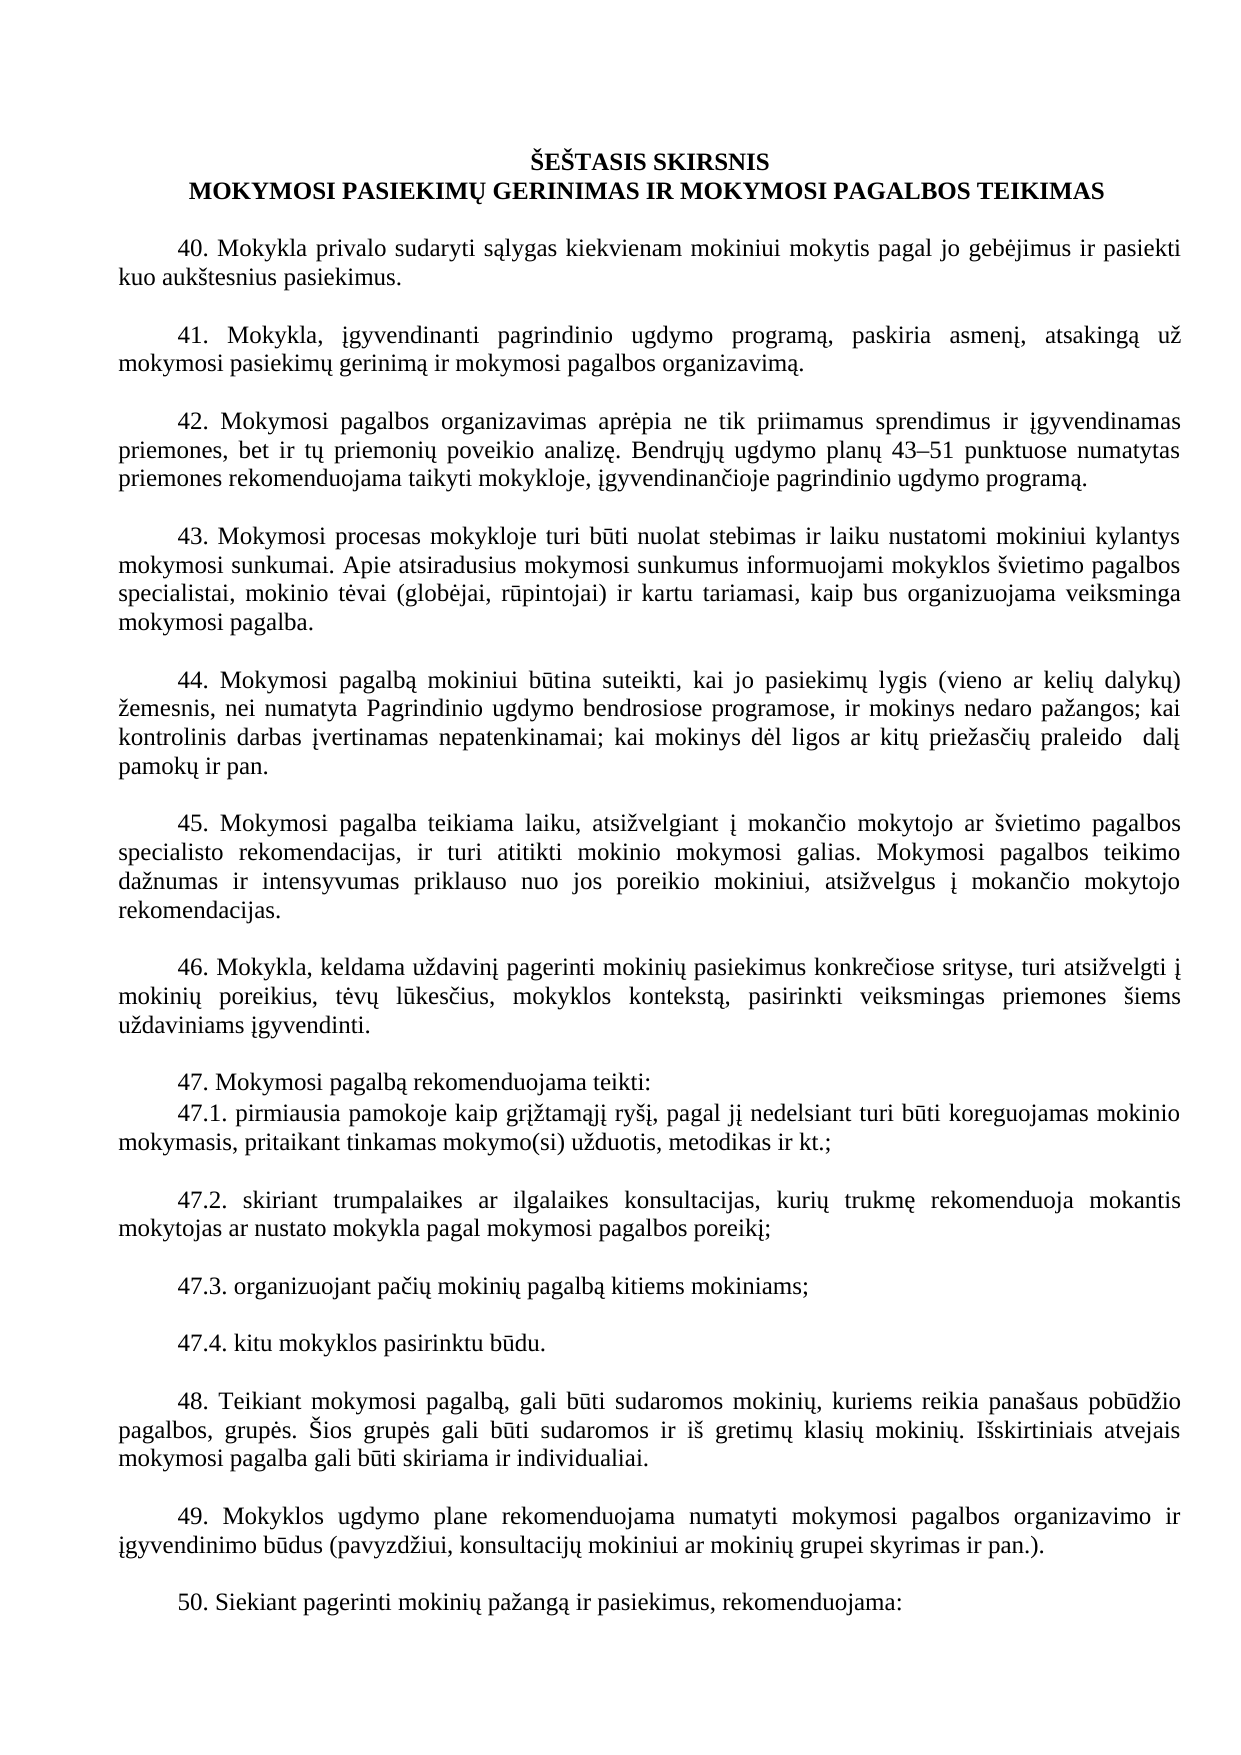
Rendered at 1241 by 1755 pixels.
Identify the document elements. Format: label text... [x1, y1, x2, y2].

text 47.3. organizuojant pačių mokinių pagalbą kitiems mokiniams; [118, 1271, 1182, 1300]
text 48. Teikiant mokymosi pagalbą, gali būti sudaromos mokinių, kuriems reikia panašaus pobūdžio pagalbos, grupės. Šios grupės gali būti sudaromos ir iš gretimų klasių mokinių. Išskirtiniais atvejais mokymosi pagalba gali būti skiriama ir individualiai. [118, 1386, 1182, 1472]
text 42. Mokymosi pagalbos organizavimas aprėpia ne tik priimamus sprendimus ir įgyvendinamas priemones, bet ir tų priemonių poveikio analizę. Bendrųjų ugdymo planų 43–51 punktuose numatytas priemones rekomenduojama taikyti mokykloje, įgyvendinančioje pagrindinio ugdymo programą. [118, 406, 1182, 492]
text 47.1. pirmiausia pamokoje kaip grįžtamąjį ryšį, pagal jį nedelsiant turi būti koreguojamas mokinio mokymasis, pritaikant tinkamas mokymo(si) užduotis, metodikas ir kt.; [118, 1098, 1182, 1156]
text 49. Mokyklos ugdymo plane rekomenduojama numatyti mokymosi pagalbos organizavimo ir įgyvendinimo būdus (pavyzdžiui, konsultacijų mokiniui ar mokinių grupei skyrimas ir pan.). [118, 1501, 1182, 1558]
text 46. Mokykla, keldama uždavinį pagerinti mokinių pasiekimus konkrečiose srityse, turi atsižvelgti į mokinių poreikius, tėvų lūkesčius, mokyklos kontekstą, pasirinkti veiksmingas priemones šiems uždaviniams įgyvendinti. [118, 952, 1182, 1038]
text 41. Mokykla, įgyvendinanti pagrindinio ugdymo programą, paskiria asmenį, atsakingą už mokymosi pasiekimų gerinimą ir mokymosi pagalbos organizavimą. [118, 320, 1182, 377]
text 40. Mokykla privalo sudaryti sąlygas kiekvienam mokiniui mokytis pagal jo gebėjimus ir pasiekti kuo aukštesnius pasiekimus. [118, 233, 1182, 291]
text 47.4. kitu mokyklos pasirinktu būdu. [118, 1328, 1182, 1357]
text 50. Siekiant pagerinti mokinių pažangą ir pasiekimus, rekomenduojama: [118, 1587, 1182, 1616]
text 47. Mokymosi pagalbą rekomenduojama teikti: [118, 1067, 1182, 1096]
text 45. Mokymosi pagalba teikiama laiku, atsižvelgiant į mokančio mokytojo ar švietimo pagalbos specialisto rekomendacijas, ir turi atitikti mokinio mokymosi galias. Mokymosi pagalbos teikimo dažnumas ir intensyvumas priklauso nuo jos poreikio mokiniui, atsižvelgus į mokančio mokytojo rekomendacijas. [118, 808, 1182, 923]
text 43. Mokymosi procesas mokykloje turi būti nuolat stebimas ir laiku nustatomi mokiniui kylantys mokymosi sunkumai. Apie atsiradusius mokymosi sunkumus informuojami mokyklos švietimo pagalbos specialistai, mokinio tėvai (globėjai, rūpintojai) ir kartu tariamasi, kaip bus organizuojama veiksminga mokymosi pagalba. [118, 521, 1182, 636]
text 47.2. skiriant trumpalaikes ar ilgalaikes konsultacijas, kurių trukmę rekomenduoja mokantis mokytojas ar nustato mokykla pagal mokymosi pagalbos poreikį; [118, 1185, 1182, 1242]
text ŠEŠTASIS SKIRSNIS [118, 147, 1182, 176]
text MOKYMOSI PASIEKIMŲ GERINIMAS IR MOKYMOSI PAGALBOS TEIKIMAS [118, 176, 1182, 205]
text 44. Mokymosi pagalbą mokiniui būtina suteikti, kai jo pasiekimų lygis (vieno ar kelių dalykų) žemesnis, nei numatyta Pagrindinio ugdymo bendrosiose programose, ir mokinys nedaro pažangos; kai kontrolinis darbas įvertinamas nepatenkinamai; kai mokinys dėl ligos ar kitų priežasčių praleido dalį pamokų ir pan. [118, 665, 1182, 780]
